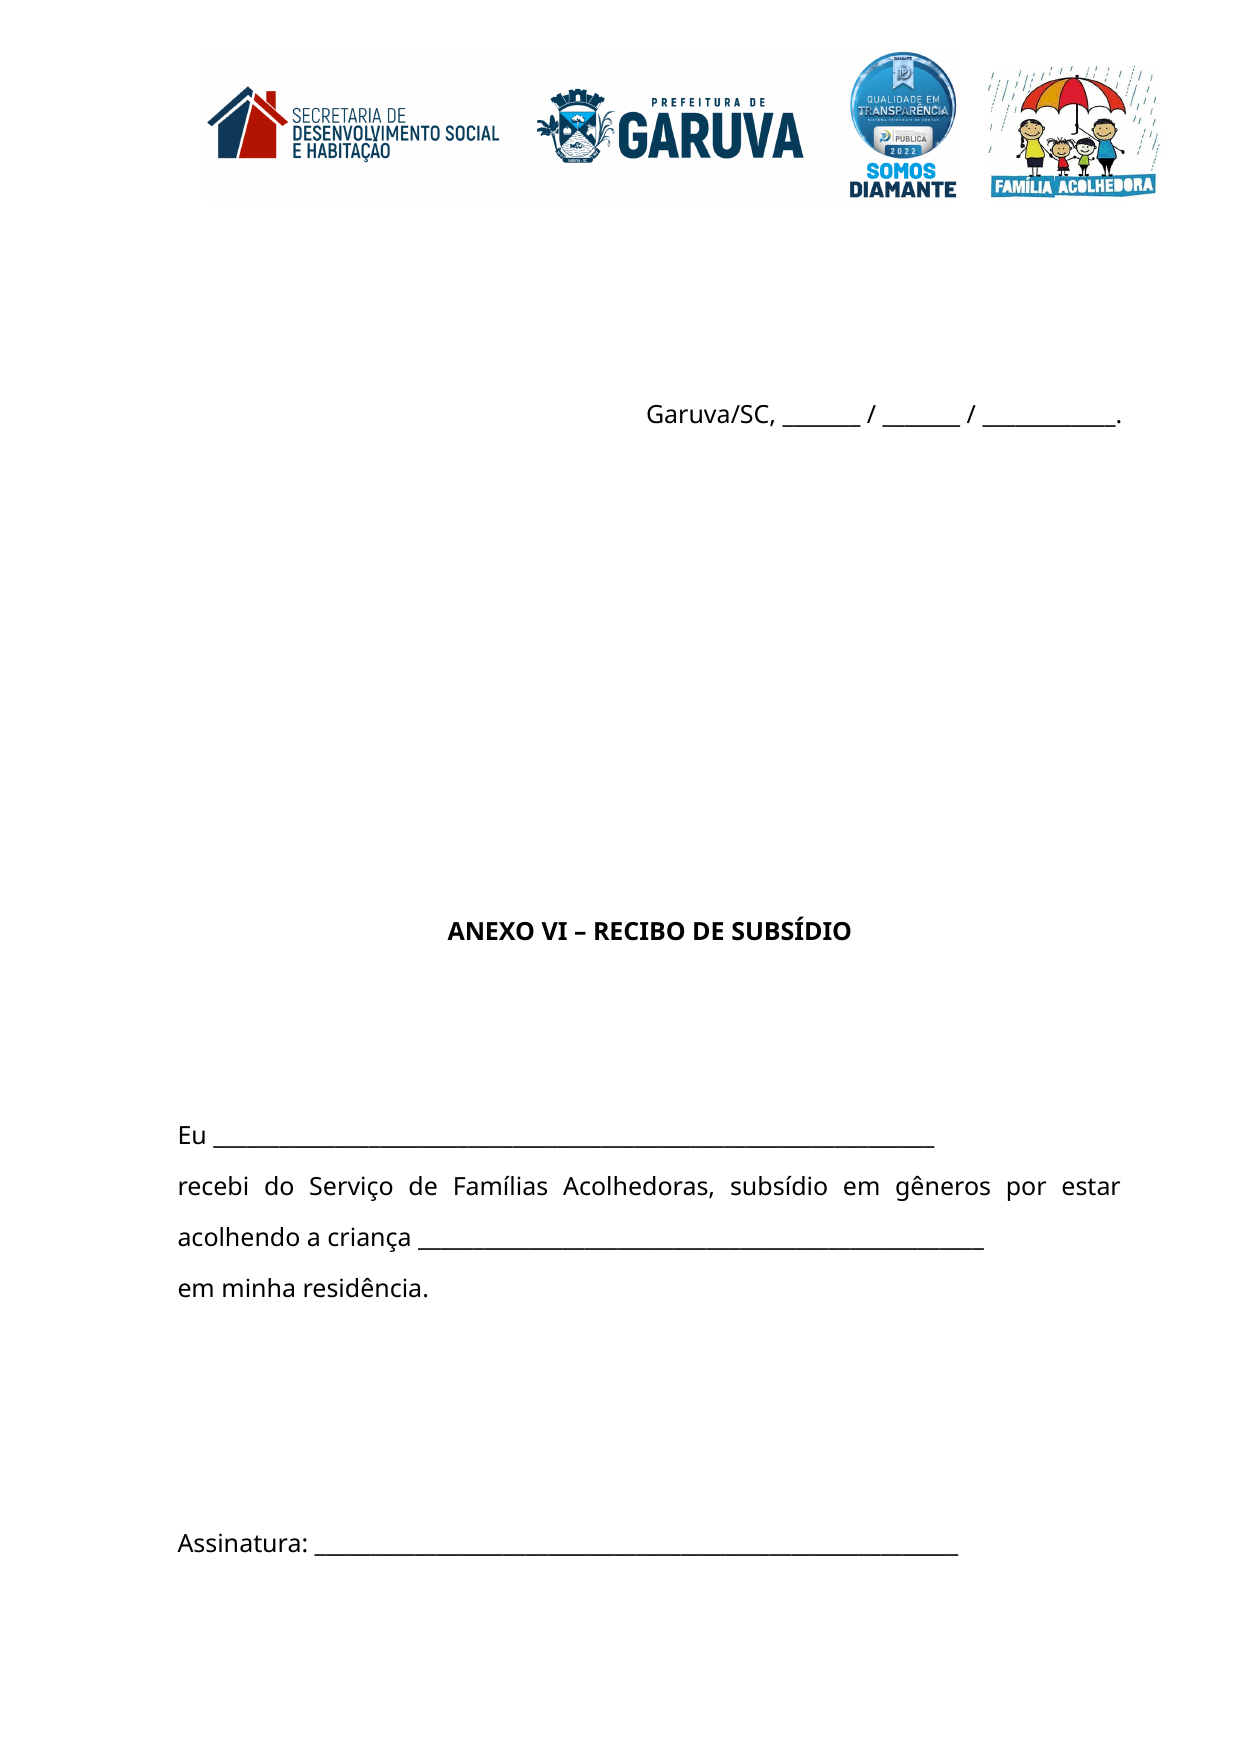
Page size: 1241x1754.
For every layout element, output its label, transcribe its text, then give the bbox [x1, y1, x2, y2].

text Assinatura: __________________________________________________________ [177, 1526, 1122, 1560]
text Eu _________________________________________________________________ [177, 1118, 1122, 1152]
text Garuva/SC, _______ / _______ / ____________. [177, 397, 1122, 431]
text recebi do Serviço de Famílias Acolhedoras, subsídio em gêneros por estar acolhendo a criança ___________________________________________________ [177, 1169, 1122, 1254]
subtitle ANEXO VI – RECIBO DE SUBSÍDIO [177, 913, 1122, 947]
text em minha residência. [177, 1271, 1122, 1305]
